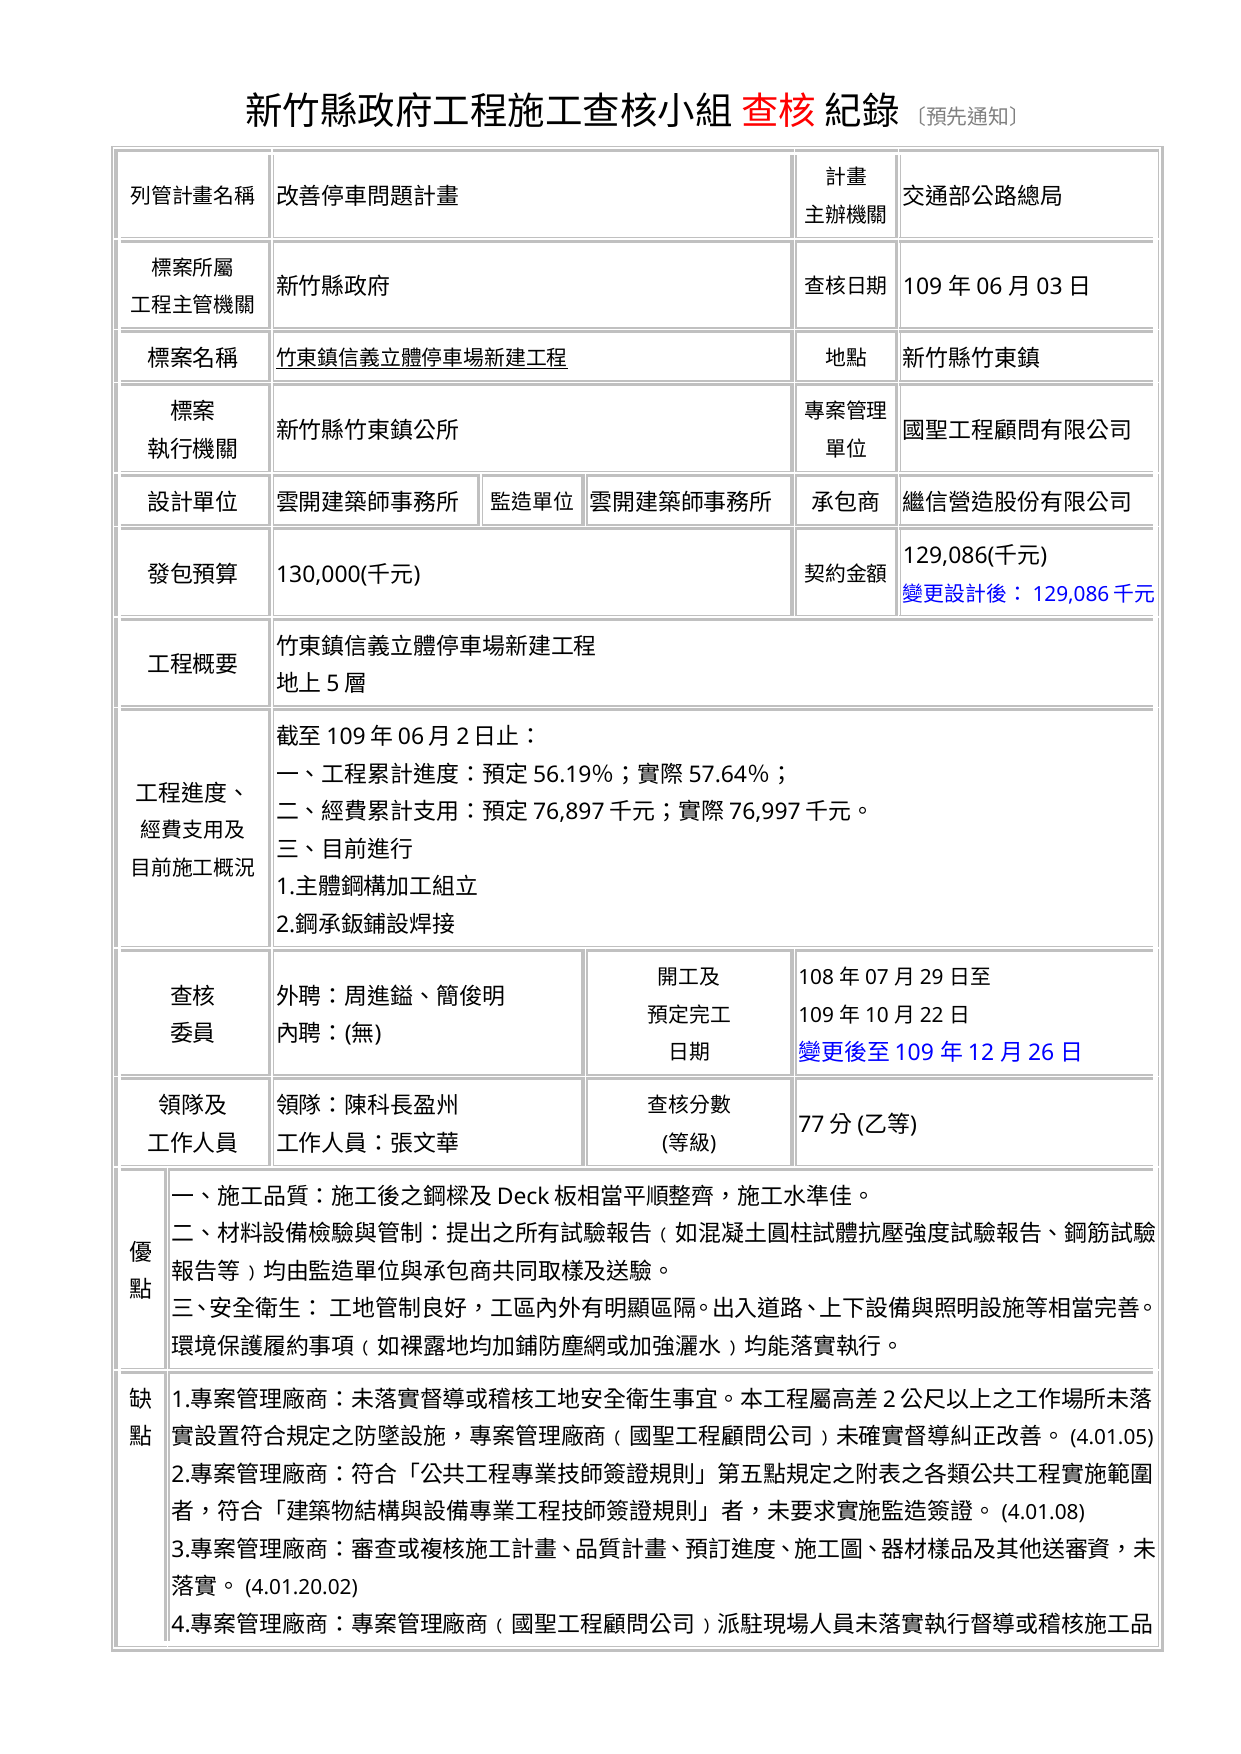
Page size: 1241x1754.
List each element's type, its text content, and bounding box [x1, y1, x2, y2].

table_cell 1.專案管理廠商：未落實督導或稽核工地安全衛生事宜。本工程屬高差2公尺以上之工作場所未落實設置符合規定之防墜設施，專案管理廠商﹙國聖工程顧問公司﹚未確實督導糾正改善。 (4.01.05) 2.專案管理廠商：符合「公共工程專業技師簽證規則」第五點規定之附表之各類公共工程實施範圍者，符合「建築物結構與設備專業工程技師簽證規則」者，未要求實施監造簽證。 (4.01.08) 3.專案管理廠商：審查或複核施工計畫、品質計畫、預訂進度、施工圖、器材樣品及其他送審資，未落實。 (4.01.20.02) 4.專案管理廠商：專案管理廠商﹙國聖工程顧問公司﹚派駐現場人員未落實執行督導或稽核施工品 [167, 1368, 1161, 1646]
table_header 計畫 主辦機關 [794, 147, 898, 236]
table_cell 查核日期 [797, 243, 895, 327]
table_cell 標案名稱 [114, 327, 271, 380]
table_cell 監造單位 [483, 477, 581, 524]
table_cell 雲開建築師事務所 [588, 477, 790, 524]
table_cell 標案所屬 工程主管機關 [114, 236, 271, 327]
table_cell 截至109年06月2日止： 一、工程累計進度：預定 56.19％；實際 57.64％； 二、經費累計支用：預定 76,897千元；實際 76,997千元。 三、目前進行 1.主體鋼構加工組立 2.鋼承鈑鋪設焊接 [271, 705, 1161, 946]
table_cell 雲開建築師事務所 [274, 477, 477, 524]
text 新竹縣政府工程施工查核小組 查核 紀錄 〔預先通知〕 [94, 71, 1181, 146]
table_cell 新竹縣竹東鎮公所 [274, 386, 790, 471]
table_cell 發包預算 [114, 524, 271, 614]
table_cell 109 年 06 月 03 日 [898, 236, 1161, 327]
table_cell 查核分數 (等級) [588, 1080, 790, 1164]
table_cell 工程進度、 經費支用及 目前施工概況 [114, 705, 271, 946]
table_cell 工程概要 [114, 615, 271, 705]
table_cell 130,000(千元) [274, 530, 790, 614]
table_cell 開工及 預定完工 日期 [588, 952, 790, 1074]
table_cell 領隊及 工作人員 [114, 1074, 271, 1164]
table_cell 設計單位 [114, 471, 271, 524]
table_cell 缺 點 [114, 1368, 167, 1646]
table_cell 竹東鎮信義立體停車場新建工程 地上5層 [271, 615, 1161, 705]
table_cell 承包商 [797, 477, 895, 524]
table_cell 竹東鎮信義立體停車場新建工程 [274, 333, 790, 380]
table_cell 108 年 07 月 29 日至 109 年 10 月 22 日 變更後至109 年 12 月 26 日 [794, 946, 1161, 1074]
table_cell 優 點 [114, 1165, 167, 1368]
table_header 列管計畫名稱 [118, 152, 271, 236]
table_cell 國聖工程顧問有限公司 [898, 380, 1161, 471]
table_cell 77分 (乙等) [794, 1074, 1161, 1164]
table_cell 新竹縣政府 [274, 243, 790, 327]
table_cell 標案 執行機關 [114, 380, 271, 471]
table_cell 一、施工品質：施工後之鋼樑及Deck板相當平順整齊，施工水準佳。 二、材料設備檢驗與管制：提出之所有試驗報告﹙如混凝土圓柱試體抗壓強度試驗報告、鋼筋試驗報告等﹚均由監造單位與承包商共同取樣及送驗。 三、安全衛生： 工地管制良好，工區內外有明顯區隔。出入道路、上下設備與照明設施等相當完善。環境保護履約事項﹙如裸露地均加鋪防塵網或加強灑水﹚均能落實執行。 [167, 1165, 1161, 1368]
table_cell 繼信營造股份有限公司 [898, 471, 1161, 524]
table_cell 地點 [797, 333, 895, 380]
table_header 改善停車問題計畫 [271, 147, 793, 236]
table_cell 專案管理 單位 [797, 386, 895, 471]
table_cell 外聘：周進鎰、簡俊明 內聘：(無) [274, 952, 581, 1074]
table_cell 契約金額 [797, 530, 895, 614]
table_cell 領隊：陳科長盈州 工作人員：張文華 [274, 1080, 581, 1164]
table_cell 129,086(千元) 變更設計後： 129,086千元 [898, 524, 1161, 614]
table_cell 查核 委員 [114, 946, 271, 1074]
table_cell 新竹縣竹東鎮 [898, 327, 1161, 380]
table_header 交通部公路總局 [898, 147, 1161, 236]
